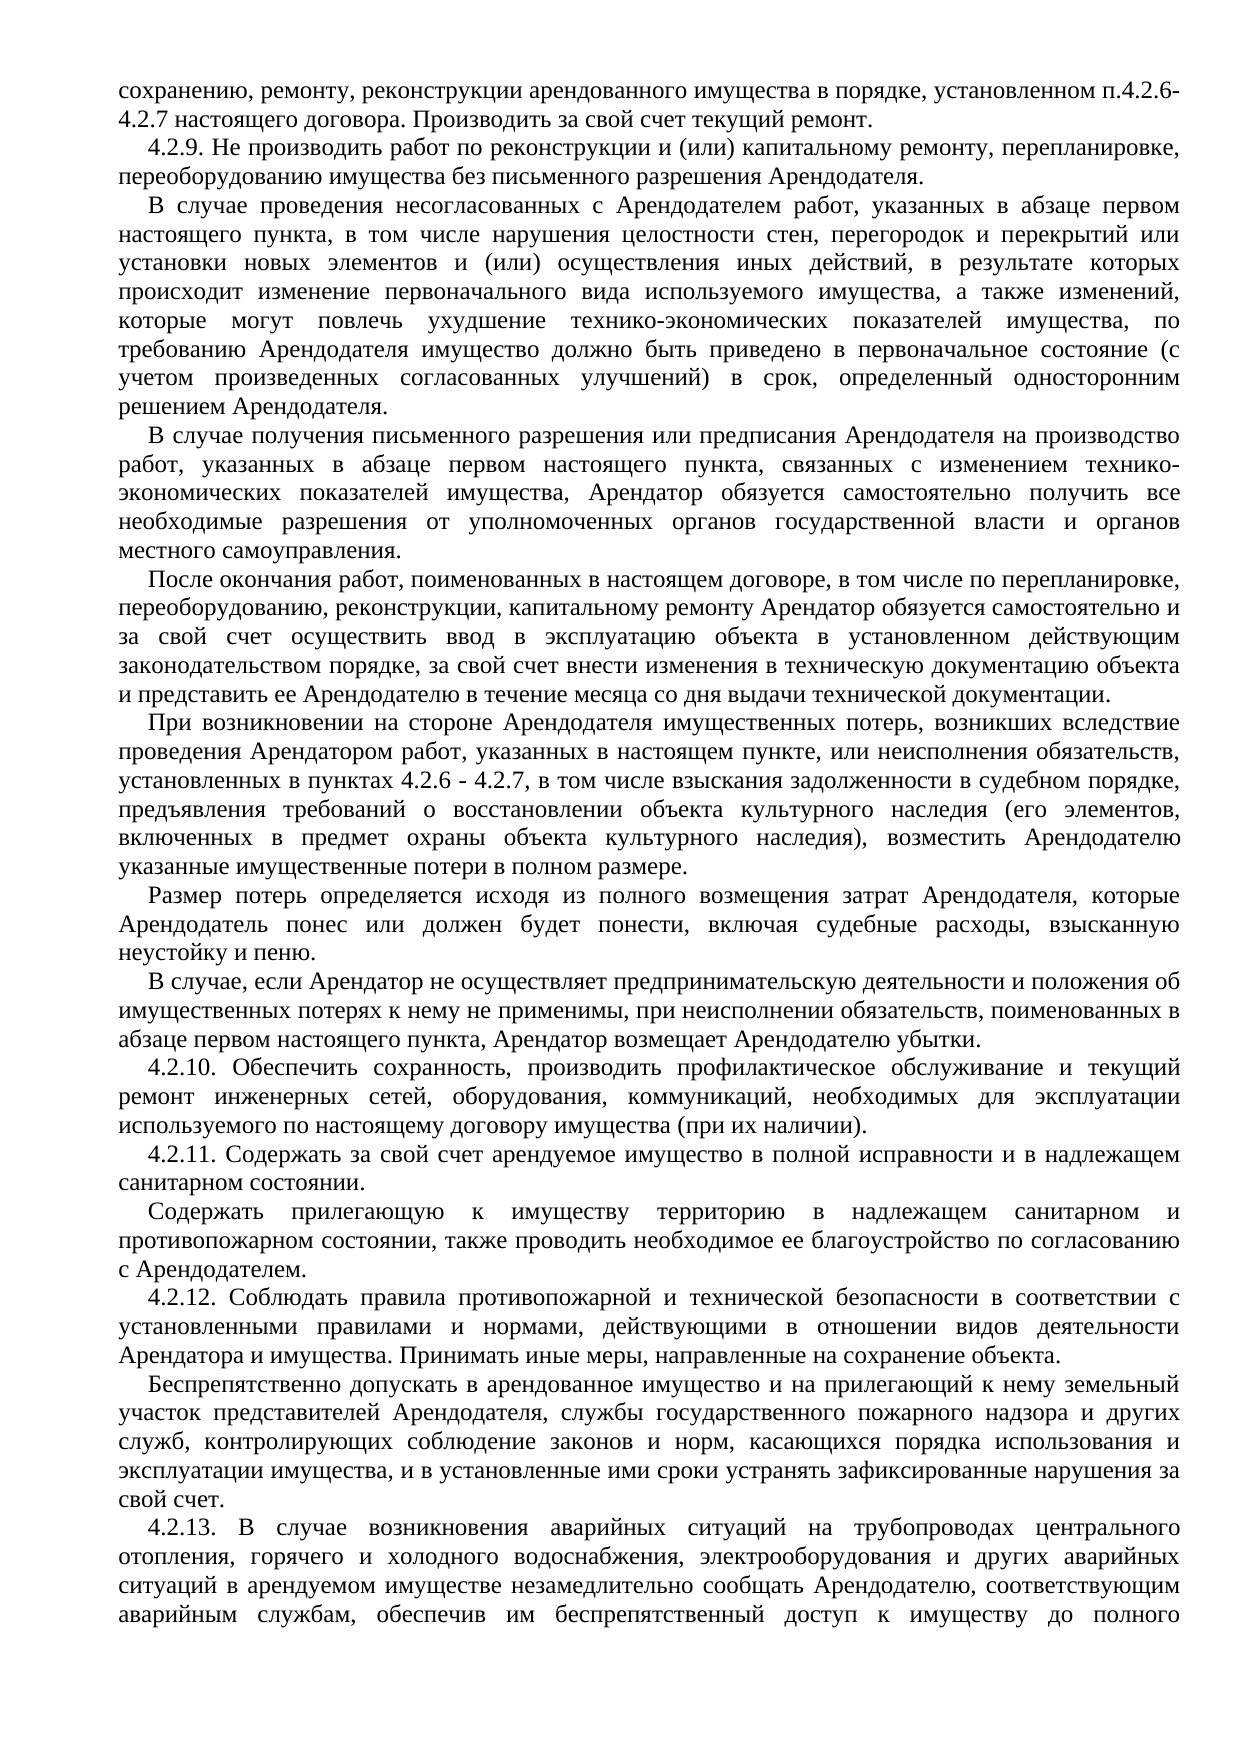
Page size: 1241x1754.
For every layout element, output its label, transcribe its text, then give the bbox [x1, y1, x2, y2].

text 4.2.13. В случае возникновения аварийных ситуаций на трубопроводах центрального отопления, горячего и холодного водоснабжения, электрооборудования и других аварийных ситуаций в арендуемом имуществе незамедлительно сообщать Арендодателю, соответствующим аварийным службам, обеспечив им беспрепятственный доступ к имуществу до полного [118, 1512, 1181, 1627]
text Размер потерь определяется исходя из полного возмещения затрат Арендодателя, которые Арендодатель понес или должен будет понести, включая судебные расходы, взысканную неустойку и пеню. [118, 880, 1181, 966]
text В случае проведения несогласованных с Арендодателем работ, указанных в абзаце первом настоящего пункта, в том числе нарушения целостности стен, перегородок и перекрытий или установки новых элементов и (или) осуществления иных действий, в результате которых происходит изменение первоначального вида используемого имущества, а также изменений, которые могут повлечь ухудшение технико-экономических показателей имущества, по требованию Арендодателя имущество должно быть приведено в первоначальное состояние (с учетом произведенных согласованных улучшений) в срок, определенный односторонним решением Арендодателя. [118, 190, 1181, 420]
text 4.2.11. Содержать за свой счет арендуемое имущество в полной исправности и в надлежащем санитарном состоянии. [118, 1139, 1181, 1196]
text При возникновении на стороне Арендодателя имущественных потерь, возникших вследствие проведения Арендатором работ, указанных в настоящем пункте, или неисполнения обязательств, установленных в пунктах 4.2.6 - 4.2.7, в том числе взыскания задолженности в судебном порядке, предъявления требований о восстановлении объекта культурного наследия (его элементов, включенных в предмет охраны объекта культурного наследия), возместить Арендодателю указанные имущественные потери в полном размере. [118, 707, 1181, 880]
text В случае получения письменного разрешения или предписания Арендодателя на производство работ, указанных в абзаце первом настоящего пункта, связанных с изменением технико-экономических показателей имущества, Арендатор обязуется самостоятельно получить все необходимые разрешения от уполномоченных органов государственной власти и органов местного самоуправления. [118, 420, 1181, 564]
text После окончания работ, поименованных в настоящем договоре, в том числе по перепланировке, переоборудованию, реконструкции, капитальному ремонту Арендатор обязуется самостоятельно и за свой счет осуществить ввод в эксплуатацию объекта в установленном действующим законодательством порядке, за свой счет внести изменения в техническую документацию объекта и представить ее Арендодателю в течение месяца со дня выдачи технической документации. [118, 564, 1181, 707]
text 4.2.9. Не производить работ по реконструкции и (или) капитальному ремонту, перепланировке, переоборудованию имущества без письменного разрешения Арендодателя. [118, 132, 1181, 190]
text 4.2.10. Обеспечить сохранность, производить профилактическое обслуживание и текущий ремонт инженерных сетей, оборудования, коммуникаций, необходимых для эксплуатации используемого по настоящему договору имущества (при их наличии). [118, 1052, 1181, 1139]
text Содержать прилегающую к имуществу территорию в надлежащем санитарном и противопожарном состоянии, также проводить необходимое ее благоустройство по согласованию с Арендодателем. [118, 1196, 1181, 1282]
text сохранению, ремонту, реконструкции арендованного имущества в порядке, установленном п.4.2.6-4.2.7 настоящего договора. Производить за свой счет текущий ремонт. [118, 75, 1181, 132]
text Беспрепятственно допускать в арендованное имущество и на прилегающий к нему земельный участок представителей Арендодателя, службы государственного пожарного надзора и других служб, контролирующих соблюдение законов и норм, касающихся порядка использования и эксплуатации имущества, и в установленные ими сроки устранять зафиксированные нарушения за свой счет. [118, 1369, 1181, 1512]
text В случае, если Арендатор не осуществляет предпринимательскую деятельности и положения об имущественных потерях к нему не применимы, при неисполнении обязательств, поименованных в абзаце первом настоящего пункта, Арендатор возмещает Арендодателю убытки. [118, 966, 1181, 1052]
text 4.2.12. Соблюдать правила противопожарной и технической безопасности в соответствии с установленными правилами и нормами, действующими в отношении видов деятельности Арендатора и имущества. Принимать иные меры, направленные на сохранение объекта. [118, 1282, 1181, 1369]
